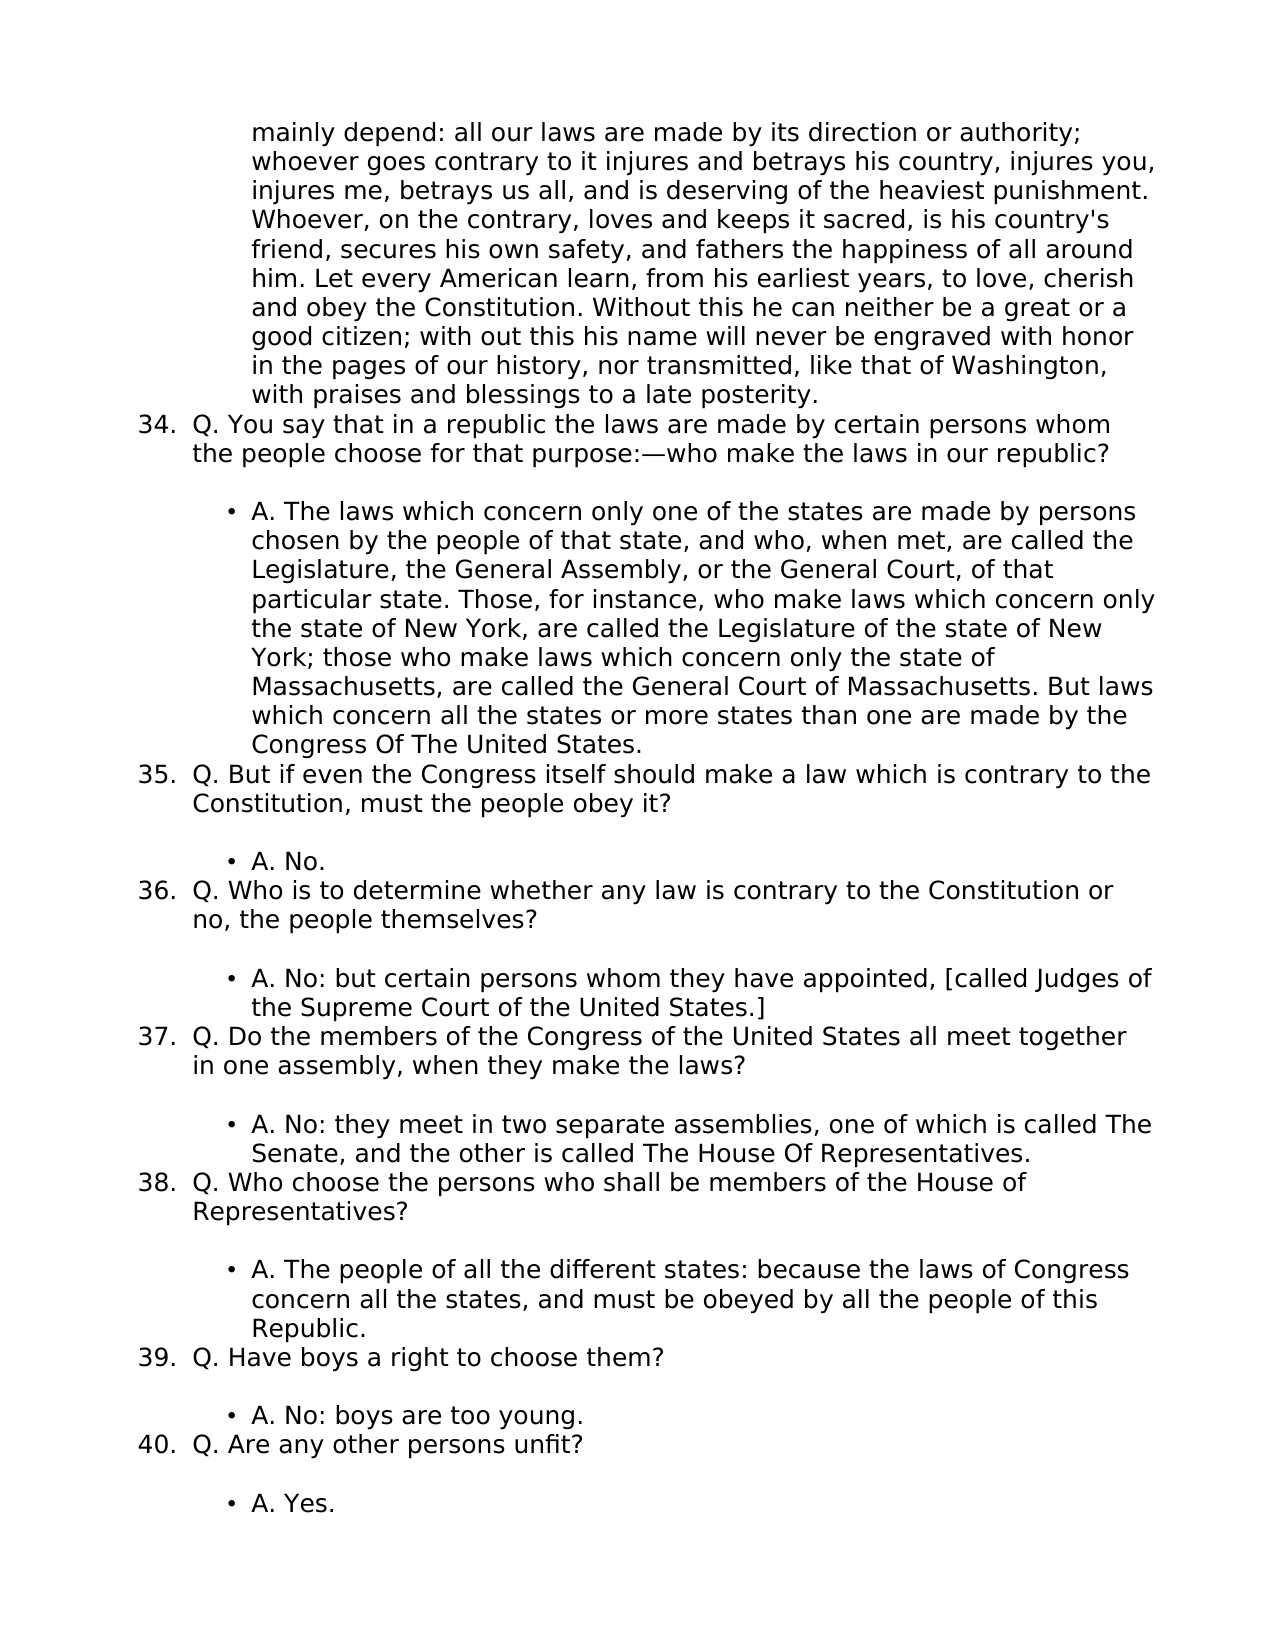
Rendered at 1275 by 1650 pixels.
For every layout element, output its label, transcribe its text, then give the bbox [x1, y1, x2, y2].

list A. The laws which concern only one of the states are made by persons chosen by the people of that state, and who, when met, are called the Legislature, the General Assembly, or the General Court, of that particular state. Those, for instance, who make laws which concern only the state of New York, are called the Legislature of the state of New York; those who make laws which concern only the state of Massachusetts, are called the General Court of Massachusetts. But laws which concern all the states or more states than one are made by the Congress Of The United States. [236, 497, 1157, 760]
list Q. Who choose the persons who shall be members of the House of Representatives? [177, 1168, 1157, 1256]
list mainly depend: all our laws are made by its direction or authority; whoever goes contrary to it injures and betrays his country, injures you, injures me, betrays us all, and is deserving of the heaviest punishment. Whoever, on the contrary, loves and keeps it sacred, is his country's friend, secures his own safety, and fathers the happiness of all around him. Let every American learn, from his earliest years, to love, cherish and obey the Constitution. Without this he can neither be a great or a good citizen; with out this his name will never be engraved with honor in the pages of our history, nor transmitted, like that of Washington, with praises and blessings to a late posterity. [236, 118, 1157, 410]
list Q. Do the members of the Congress of the United States all meet together in one assembly, when they make the laws? [177, 1022, 1157, 1110]
list A. No. [236, 847, 1157, 876]
list Q. Are any other persons unfit? [177, 1431, 1157, 1489]
list Q. Who is to determine whether any law is contrary to the Constitution or no, the people themselves? [177, 876, 1157, 964]
list A. Yes. [236, 1489, 1157, 1518]
list A. The people of all the different states: because the laws of Congress concern all the states, and must be obeyed by all the people of this Republic. [236, 1256, 1157, 1343]
list A. No: boys are too young. [236, 1401, 1157, 1431]
list A. No: but certain persons whom they have appointed, [called Judges of the Supreme Court of the United States.] [236, 964, 1157, 1022]
list Q. Have boys a right to choose them? [177, 1343, 1157, 1401]
list Q. But if even the Congress itself should make a law which is contrary to the Constitution, must the people obey it? [177, 760, 1157, 847]
list A. No: they meet in two separate assemblies, one of which is called The Senate, and the other is called The House Of Representatives. [236, 1110, 1157, 1168]
list Q. You say that in a republic the laws are made by certain persons whom the people choose for that purpose:—who make the laws in our republic? [177, 410, 1157, 497]
